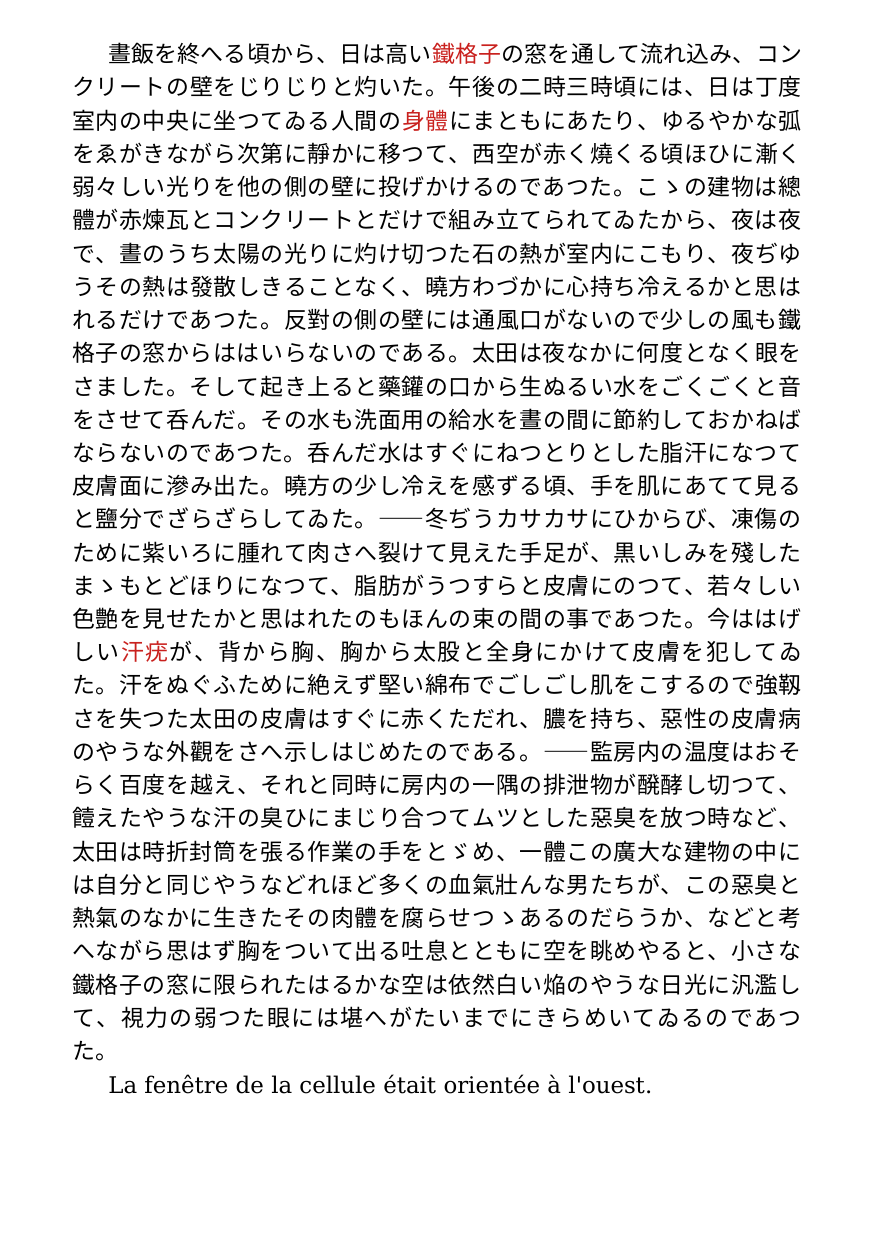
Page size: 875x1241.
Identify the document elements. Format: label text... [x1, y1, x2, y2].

text 晝飯を終へる頃から、日は高い鐵格子の窓を通して流れ込み、コンクリートの壁をじりじりと灼いた。午後の二時三時頃には、日は丁度室内の中央に坐つてゐる人間の身體にまともにあたり、ゆるやかな弧をゑがきながら次第に靜かに移つて、西空が赤く燒くる頃ほひに漸く弱々しい光りを他の側の壁に投げかけるのであつた。こゝの建物は總體が赤煉瓦とコンクリートとだけで組み立てられてゐたから、夜は夜で、晝のうち太陽の光りに灼け切つた石の熱が室内にこもり、夜ぢゆうその熱は發散しきることなく、曉方わづかに心持ち冷えるかと思はれるだけであつた。反對の側の壁には通風口がないので少しの風も鐵格子の窓からははいらないのである。太田は夜なかに何度となく眼をさました。そして起き上ると藥鑵の口から生ぬるい水をごくごくと音をさせて呑んだ。その水も洗面用の給水を晝の間に節約しておかねばならないのであつた。呑んだ水はすぐにねつとりとした脂汗になつて皮膚面に滲み出た。曉方の少し冷えを感ずる頃、手を肌にあてて見ると鹽分でざらざらしてゐた。――冬ぢうカサカサにひからび、凍傷のために紫いろに腫れて肉さへ裂けて見えた手足が、黒いしみを殘したまゝもとどほりになつて、脂肪がうつすらと皮膚にのつて、若々しい色艶を見せたかと思はれたのもほんの束の間の事であつた。今ははげしい汗疣が、背から胸、胸から太股と全身にかけて皮膚を犯してゐた。汗をぬぐふために絶えず堅い綿布でごしごし肌をこするので強靱さを失つた太田の皮膚はすぐに赤くただれ、膿を持ち、惡性の皮膚病のやうな外觀をさへ示しはじめたのである。――監房内の温度はおそらく百度を越え、それと同時に房内の一隅の排泄物が醗酵し切つて、饐えたやうな汗の臭ひにまじり合つてムツとした惡臭を放つ時など、太田は時折封筒を張る作業の手をとゞめ、一體この廣大な建物の中には自分と同じやうなどれほど多くの血氣壯んな男たちが、この惡臭と熱氣のなかに生きたその肉體を腐らせつゝあるのだらうか、などと考へながら思はず胸をついて出る吐息とともに空を眺めやると、小さな鐵格子の窓に限られたはるかな空は依然白い焔のやうな日光に汎濫して、視力の弱つた眼には堪へがたいまでにきらめいてゐるのであつた。 [72, 36, 802, 1066]
text La fenêtre de la cellule était orientée à l'ouest. [72, 1072, 802, 1099]
